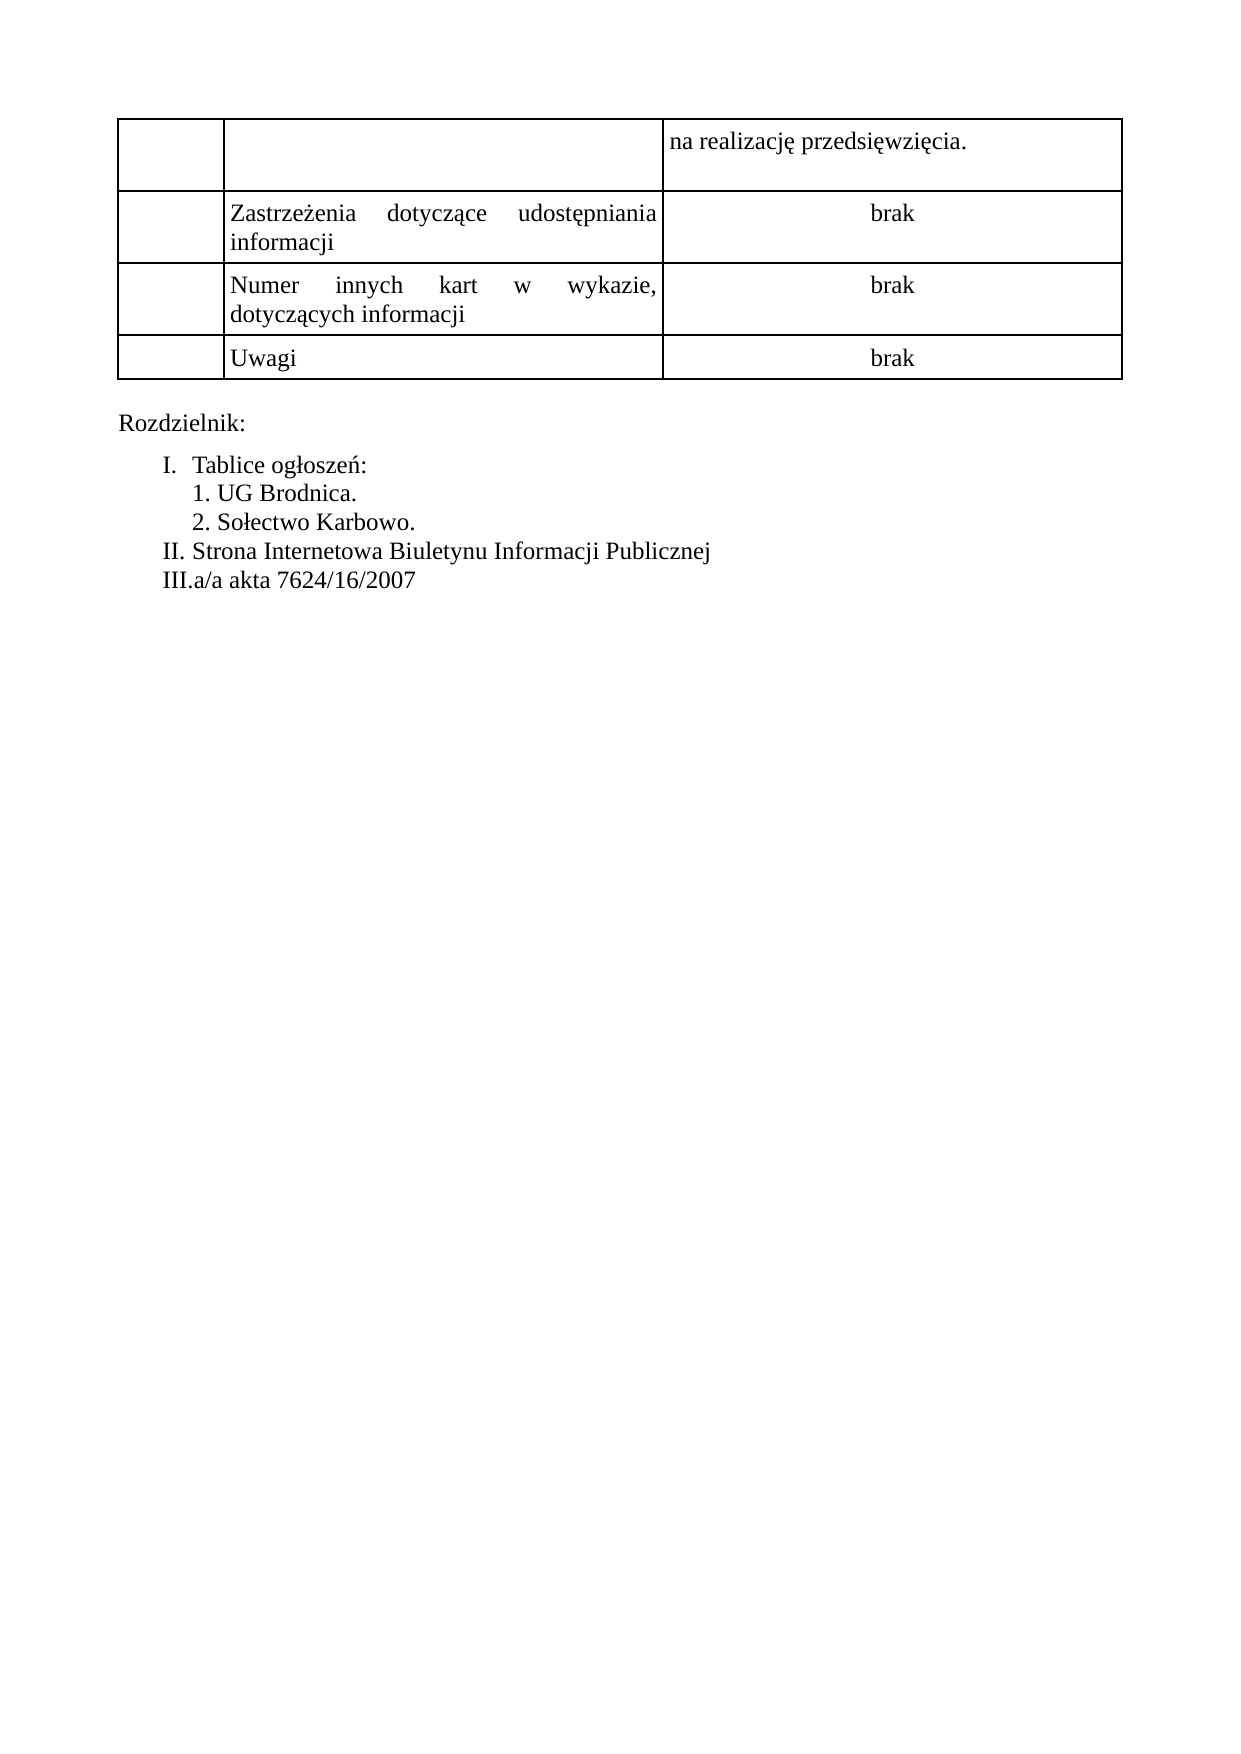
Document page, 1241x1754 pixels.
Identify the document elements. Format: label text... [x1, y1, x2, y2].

table_cell brak [664, 192, 1121, 262]
list 2. Sołectwo Karbowo. [162, 507, 1122, 536]
text Rozdzielnik: [118, 408, 1122, 437]
list 1. UG Brodnica. [162, 478, 1122, 507]
list a/a akta 7624/16/2007 [162, 565, 1122, 593]
table_cell [119, 336, 223, 378]
table_cell Zastrzeżenia dotyczące udostępniania informacji [225, 192, 662, 262]
table_cell [119, 192, 223, 262]
table_cell [119, 120, 223, 190]
table_cell na realizację przedsięwzięcia. [664, 120, 1121, 190]
table_cell Uwagi [225, 336, 662, 378]
table_cell [119, 264, 223, 334]
list Tablice ogłoszeń: [162, 450, 1122, 478]
table_cell Numer innych kart w wykazie, dotyczących informacji [225, 264, 662, 334]
table_cell brak [664, 336, 1121, 378]
list Strona Internetowa Biuletynu Informacji Publicznej [162, 536, 1122, 565]
table_cell [225, 120, 662, 190]
table_cell brak [664, 264, 1121, 334]
